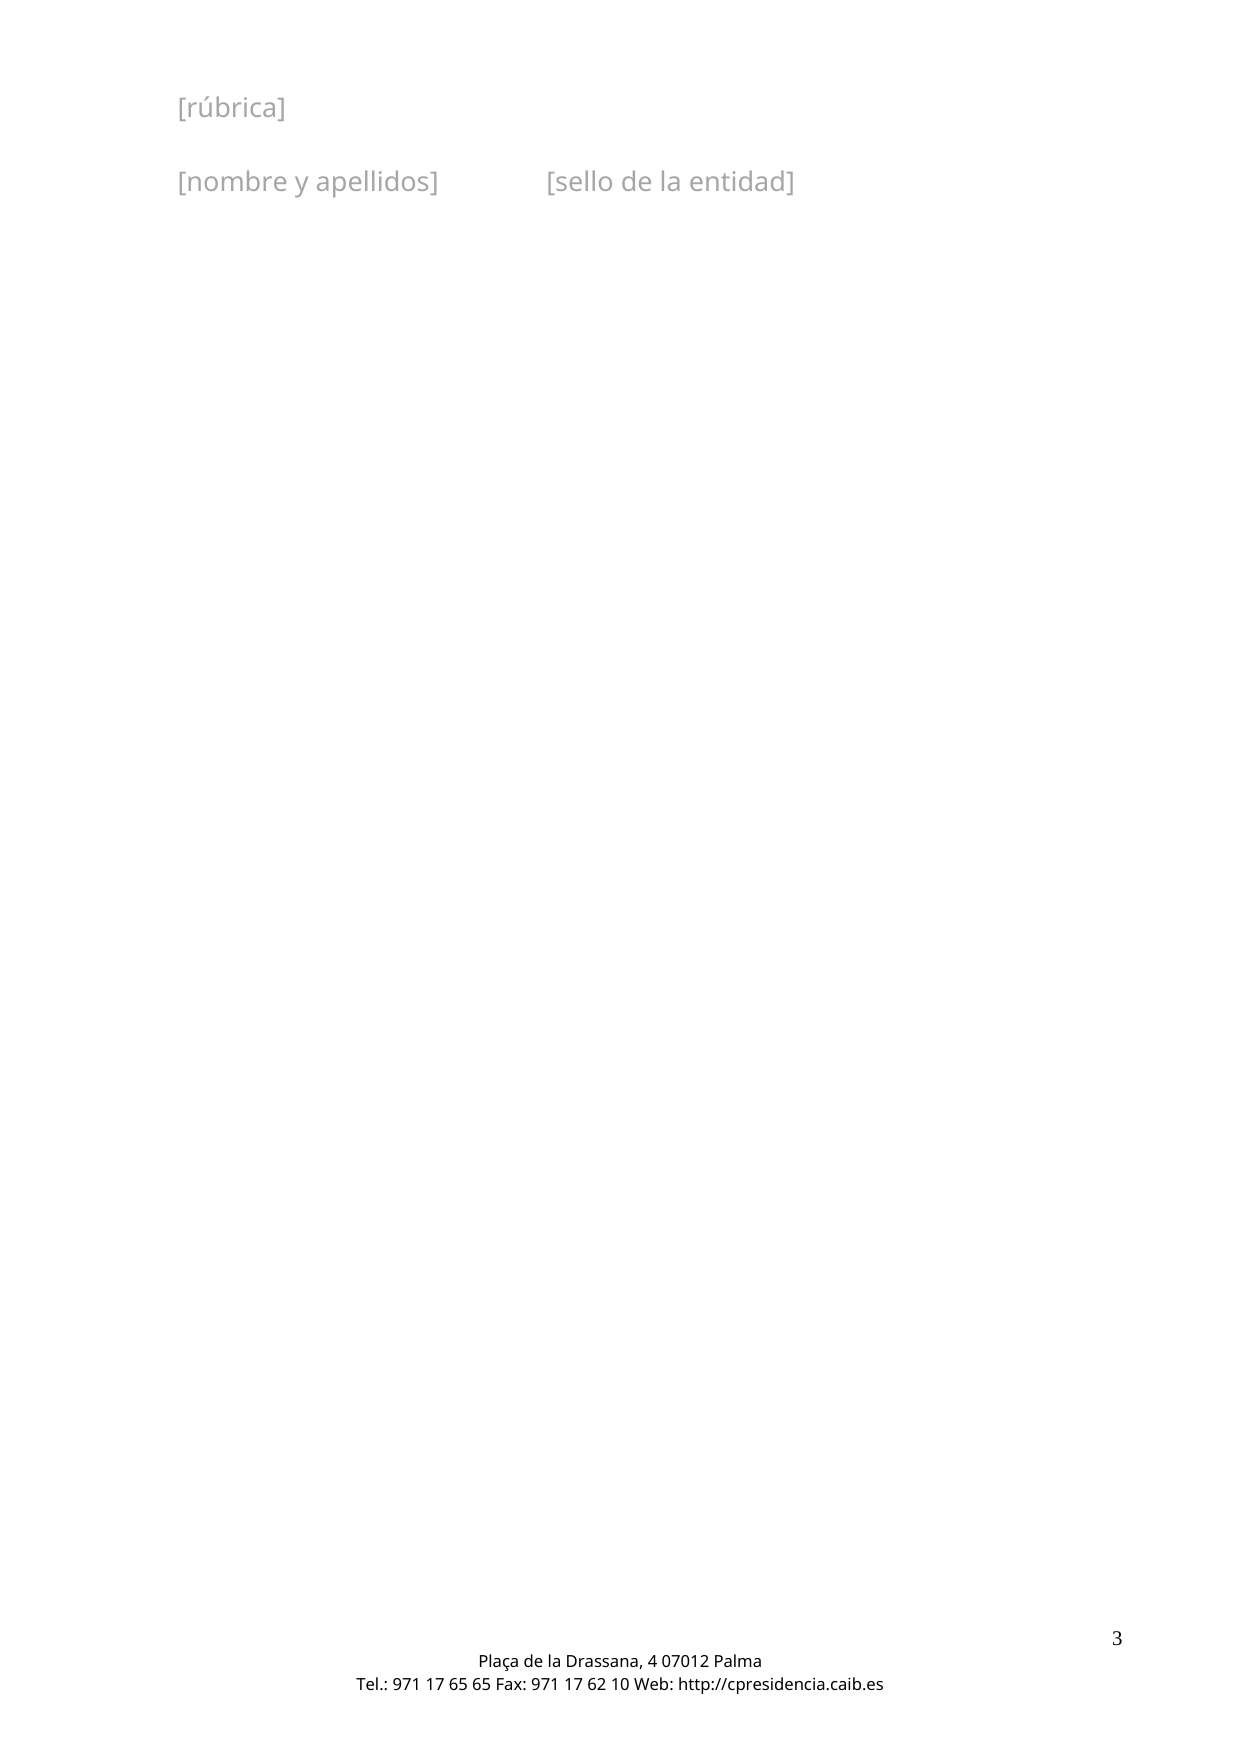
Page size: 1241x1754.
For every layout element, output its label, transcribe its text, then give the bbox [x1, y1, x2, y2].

text [rúbrica] [177, 89, 1122, 126]
text [nombre y apellidos] [sello de la entidad] [177, 162, 1122, 199]
